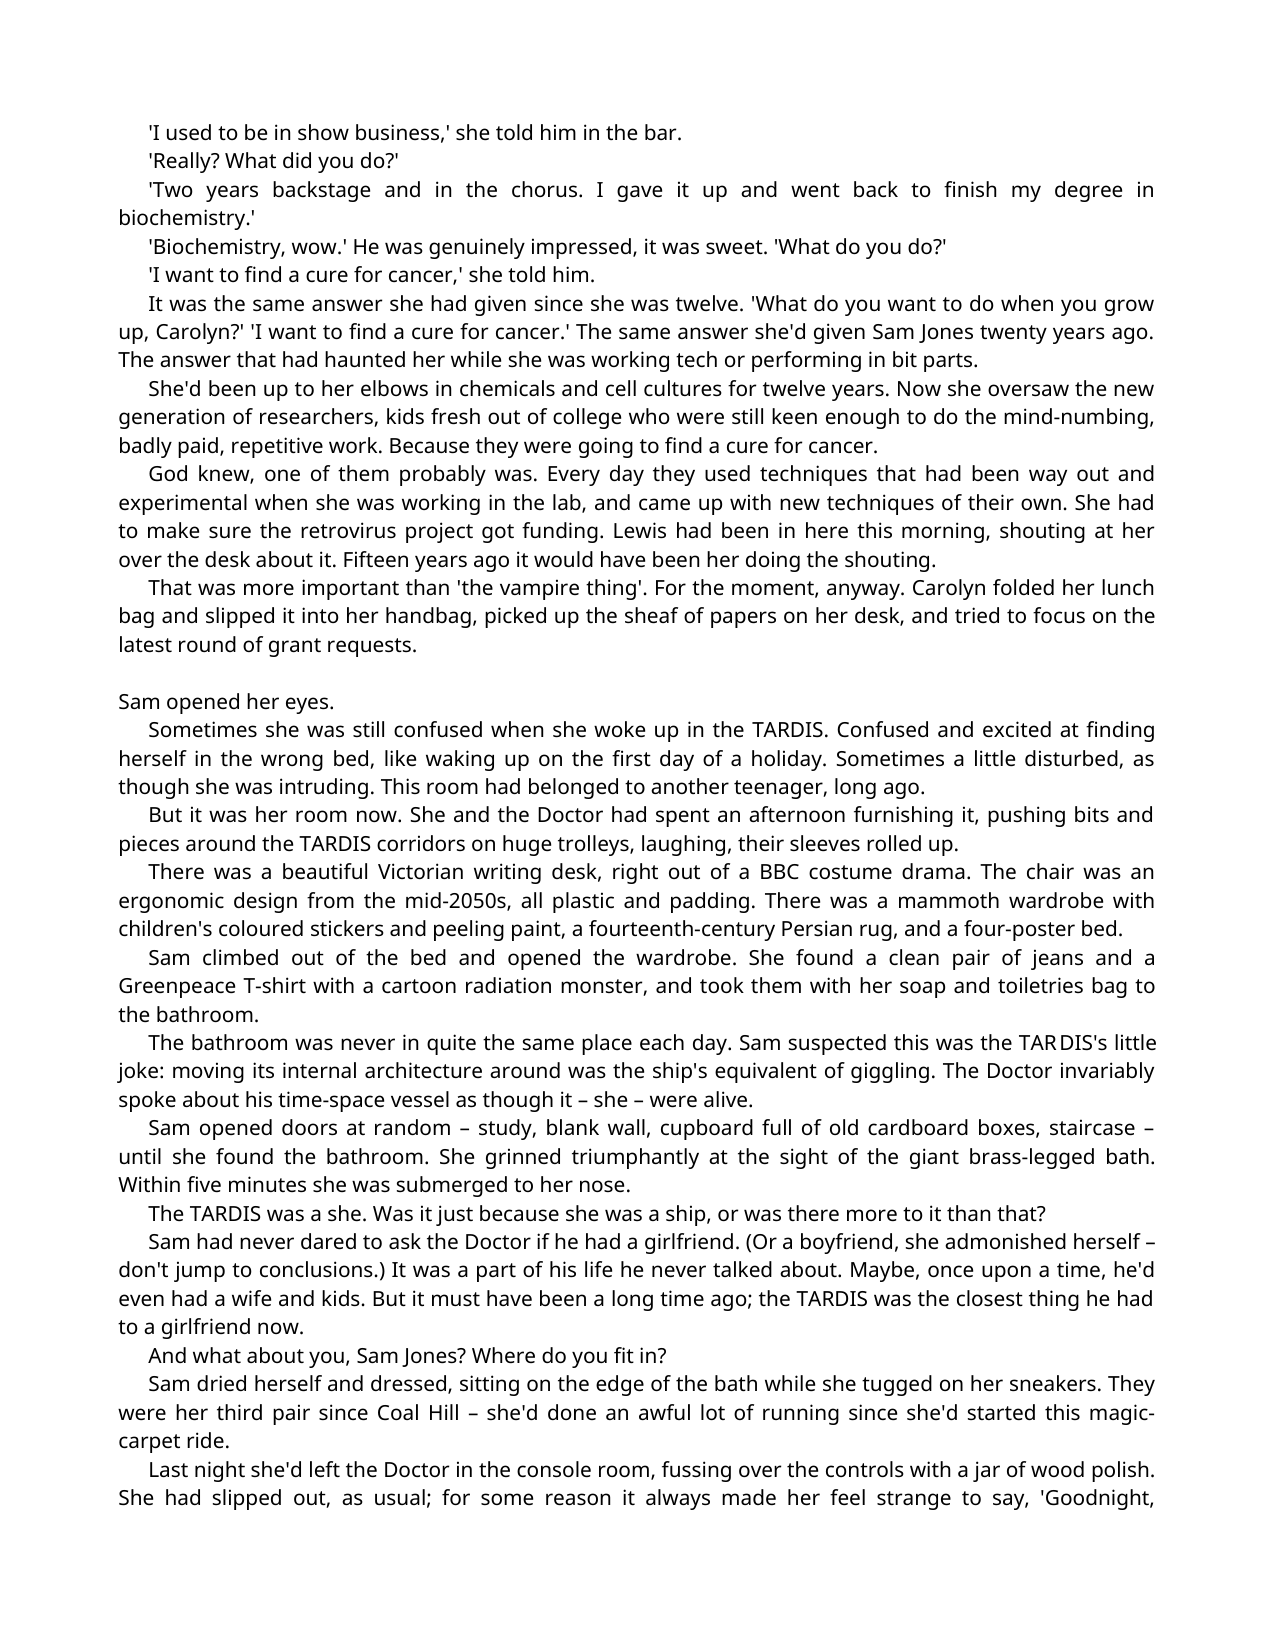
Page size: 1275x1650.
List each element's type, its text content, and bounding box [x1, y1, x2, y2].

text And what about you, Sam Jones? Where do you fit in? [118, 1341, 1157, 1369]
text Sam opened her eyes. [118, 687, 1157, 715]
text It was the same answer she had given since she was twelve. 'What do you want to do when you grow up, Carolyn?' 'I want to find a cure for cancer.' The same answer she'd given Sam Jones twenty years ago. The answer that had haunted her while she was working tech or performing in bit parts. [118, 289, 1157, 374]
text 'Biochemistry, wow.' He was genuinely impressed, it was sweet. 'What do you do?' [118, 232, 1157, 260]
text Sometimes she was still confused when she woke up in the TARDIS. Confused and excited at finding herself in the wrong bed, like waking up on the first day of a holiday. Sometimes a little disturbed, as though she was intruding. This room had belonged to another teenager, long ago. [118, 715, 1157, 801]
text That was more important than 'the vampire thing'. For the moment, anyway. Carolyn folded her lunch bag and slipped it into her handbag, picked up the sheaf of papers on her desk, and tried to focus on the latest round of grant requests. [118, 573, 1157, 658]
text 'I used to be in show business,' she told him in the bar. [118, 118, 1157, 147]
text 'I want to find a cure for cancer,' she told him. [118, 260, 1157, 289]
text 'Really? What did you do?' [118, 147, 1157, 175]
text God knew, one of them probably was. Every day they used techniques that had been way out and experimental when she was working in the lab, and came up with new techniques of their own. She had to make sure the retrovirus project got funding. Lewis had been in here this morning, shouting at her over the desk about it. Fifteen years ago it would have been her doing the shouting. [118, 459, 1157, 573]
text Sam climbed out of the bed and opened the wardrobe. She found a clean pair of jeans and a Greenpeace T-shirt with a cartoon radiation monster, and took them with her soap and toiletries bag to the bathroom. [118, 943, 1157, 1028]
text Sam dried herself and dressed, sitting on the edge of the bath while she tugged on her sneakers. They were her third pair since Coal Hill – she'd done an awful lot of running since she'd started this magic-carpet ride. [118, 1369, 1157, 1455]
text 'Two years backstage and in the chorus. I gave it up and went back to finish my degree in biochemistry.' [118, 175, 1157, 232]
text There was a beautiful Victorian writing desk, right out of a BBC costume drama. The chair was an ergonomic design from the mid-2050s, all plastic and padding. There was a mammoth wardrobe with children's coloured stickers and peeling paint, a fourteenth-century Persian rug, and a four-poster bed. [118, 857, 1157, 943]
text Last night she'd left the Doctor in the console room, fussing over the controls with a jar of wood polish. She had slipped out, as usual; for some reason it always made her feel strange to say, 'Goodnight, [118, 1455, 1157, 1512]
text Sam opened doors at random – study, blank wall, cupboard full of old cardboard boxes, staircase – until she found the bathroom. She grinned triumphantly at the sight of the giant brass-legged bath. Within five minutes she was submerged to her nose. [118, 1113, 1157, 1199]
text The bathroom was never in quite the same place each day. Sam suspected this was the TAR­DIS's little joke: moving its internal architecture around was the ship's equivalent of giggling. The Doctor invariably spoke about his time-space vessel as though it – she – were alive. [118, 1028, 1157, 1113]
text Sam had never dared to ask the Doctor if he had a girlfriend. (Or a boyfriend, she admonished herself – don't jump to conclusions.) It was a part of his life he never talked about. Maybe, once upon a time, he'd even had a wife and kids. But it must have been a long time ago; the TARDIS was the closest thing he had to a girlfriend now. [118, 1227, 1157, 1341]
text But it was her room now. She and the Doctor had spent an afternoon furnishing it, pushing bits and pieces around the TARDIS corridors on huge trolleys, laughing, their sleeves rolled up. [118, 801, 1157, 857]
text The TARDIS was a she. Was it just because she was a ship, or was there more to it than that? [118, 1199, 1157, 1227]
text She'd been up to her elbows in chemicals and cell cultures for twelve years. Now she oversaw the new generation of researchers, kids fresh out of college who were still keen enough to do the mind-numbing, badly paid, repetitive work. Because they were going to find a cure for cancer. [118, 374, 1157, 459]
